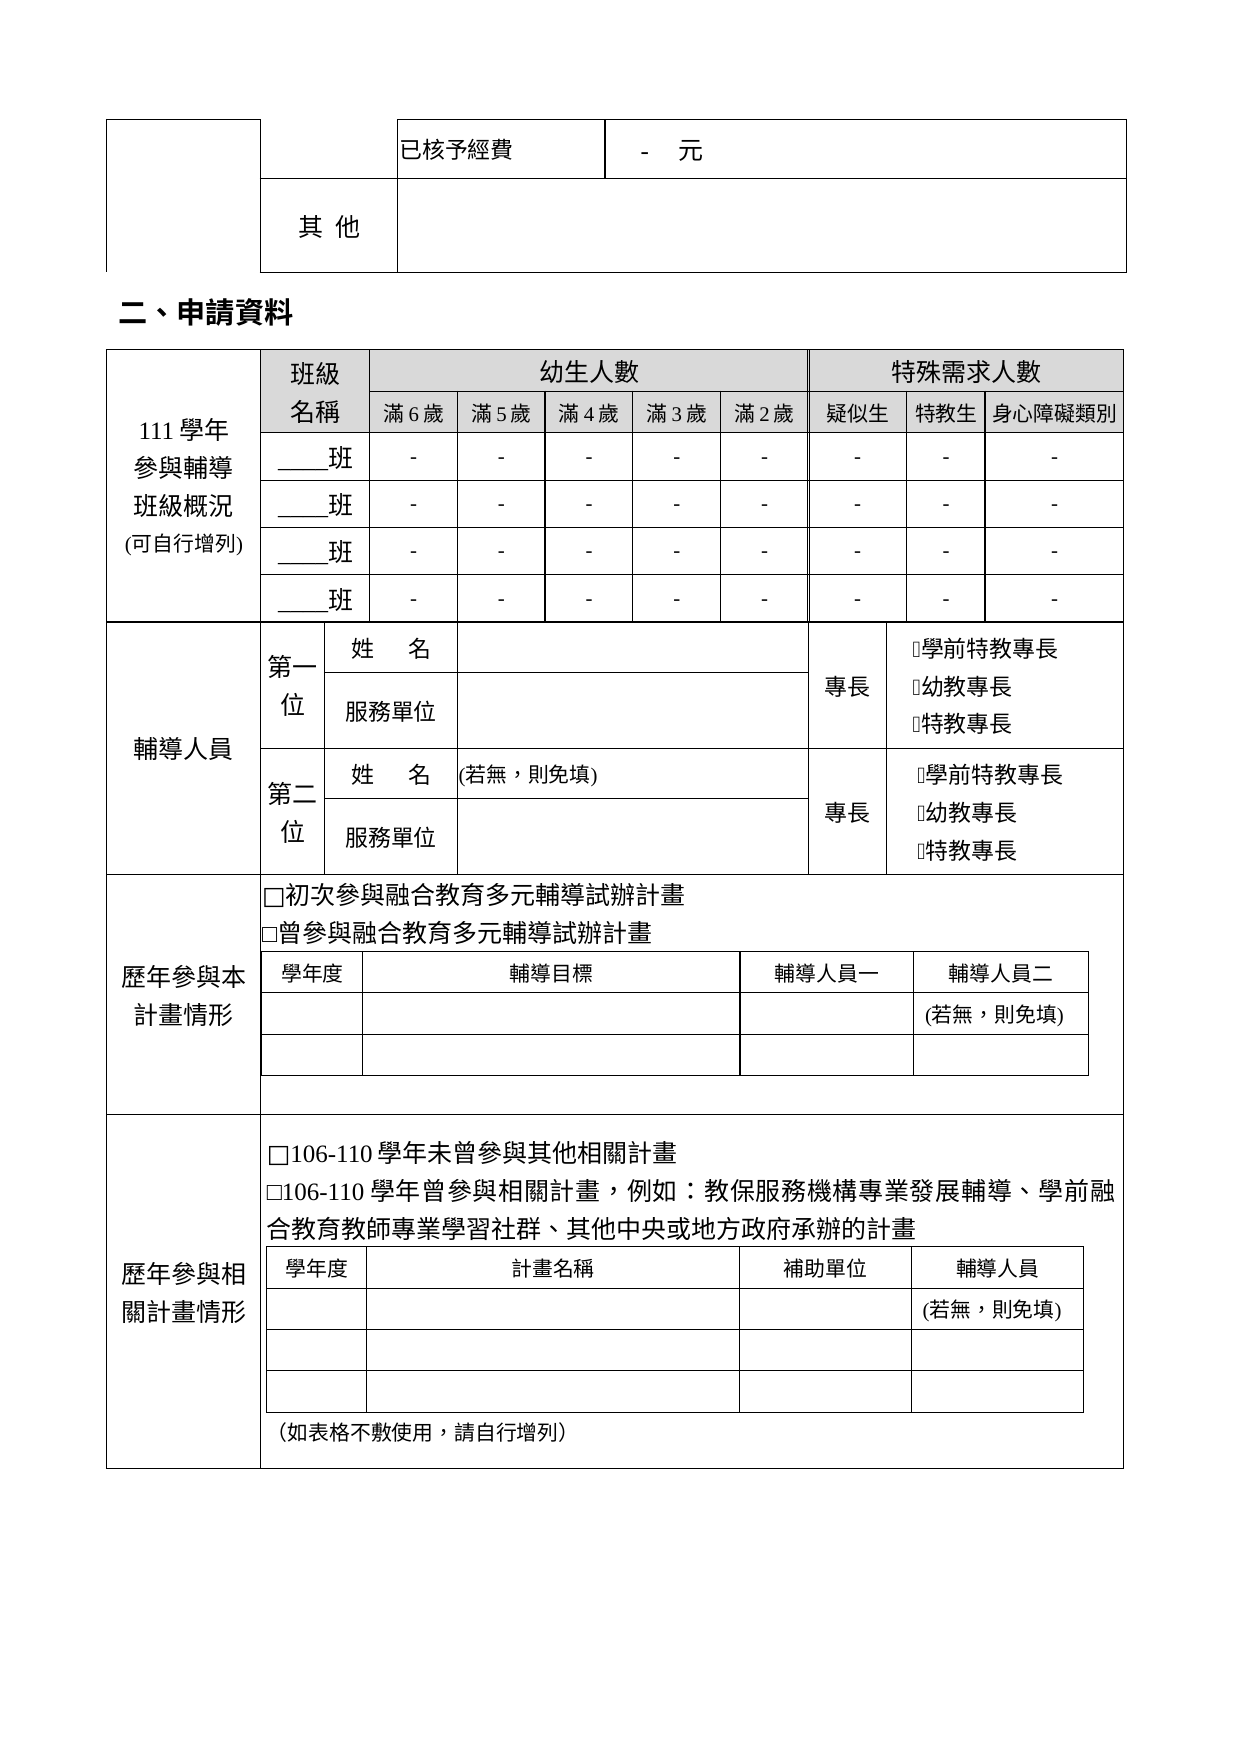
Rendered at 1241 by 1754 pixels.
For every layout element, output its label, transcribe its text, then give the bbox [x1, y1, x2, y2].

table_cell 專長 [809, 749, 886, 874]
table_cell [363, 1035, 739, 1075]
table_cell 歷年參與相關計畫情形 [107, 1115, 260, 1468]
table_header 輔導人員一 [741, 952, 913, 992]
table_cell [912, 1330, 1083, 1370]
table_cell 輔導人員 [107, 623, 260, 874]
table_cell 滿5歲 [458, 392, 544, 432]
table_header 特殊需求人數 [810, 350, 1123, 391]
table_cell - [810, 481, 906, 527]
table_cell [914, 1035, 1088, 1075]
table_cell □106-110學年未曾參與其他相關計畫 □106-110學年曾參與相關計畫，例如：教保服務機構專業發展輔導、學前融合教育教師專業學習社群、其他中央或地方政府承辦的計畫 （如表格不敷使用，請自行增列） [261, 1115, 1123, 1468]
table_cell 滿3歲 [633, 392, 720, 432]
table_cell - [986, 528, 1123, 574]
table_cell [740, 1371, 911, 1412]
table_cell - [546, 575, 632, 621]
table_cell - [370, 575, 457, 621]
table_cell 身心障礙類別 [986, 392, 1123, 432]
table_cell [458, 673, 808, 748]
table_cell ____班 [261, 575, 369, 621]
table_cell [740, 1330, 911, 1370]
table_cell - [907, 528, 984, 574]
table_cell - [633, 481, 720, 527]
table_cell [367, 1371, 739, 1412]
table_cell [912, 1371, 1083, 1412]
table_cell - [907, 481, 984, 527]
table_header 幼生人數 [370, 350, 807, 391]
table_cell [107, 120, 260, 272]
table_header 111學年 參與輔導 班級概況 (可自行增列) [107, 350, 260, 621]
table_cell 元 [606, 120, 1126, 178]
table_cell 歷年參與本計畫情形 [107, 875, 260, 1114]
table_cell - [986, 481, 1123, 527]
table_cell ____班 [261, 433, 369, 479]
table_cell - [907, 575, 984, 621]
table_cell - [810, 433, 906, 479]
table_cell (若無，則免填) [914, 993, 1088, 1033]
table_cell - [458, 481, 544, 527]
table_cell - [721, 481, 807, 527]
table_cell (若無，則免填) [458, 749, 808, 798]
table_cell 滿4歲 [546, 392, 632, 432]
table_cell 第二位 [261, 749, 324, 874]
table_header 輔導目標 [363, 952, 739, 992]
table_cell ____班 [261, 528, 369, 574]
table_cell 滿6歲 [370, 392, 457, 432]
table_header 學年度 [262, 952, 362, 992]
table_cell - [633, 528, 720, 574]
table_cell 服務單位 [325, 673, 457, 748]
table_cell - [986, 575, 1123, 621]
table_header 補助單位 [740, 1247, 911, 1287]
table_cell [367, 1289, 739, 1329]
text 二、申請資料 [118, 273, 1122, 349]
table_cell - [546, 528, 632, 574]
table_cell - [633, 433, 720, 479]
table_cell [458, 623, 808, 672]
table_cell 疑似生 [810, 392, 906, 432]
table_cell - [721, 575, 807, 621]
table_cell - [546, 433, 632, 479]
table_cell [267, 1330, 366, 1370]
table_cell 姓 名 [325, 749, 457, 798]
table_cell - [458, 433, 544, 479]
table_cell ____班 [261, 481, 369, 527]
table_cell [398, 179, 1126, 272]
table_cell [740, 1289, 911, 1329]
table_cell - [458, 575, 544, 621]
table_cell - [907, 433, 984, 479]
table_cell [741, 1035, 913, 1075]
table_cell [267, 1289, 366, 1329]
table_header 輔導人員二 [914, 952, 1088, 992]
table_cell - [370, 481, 457, 527]
table_cell - [810, 575, 906, 621]
table_cell - [546, 481, 632, 527]
table_cell 姓 名 [325, 623, 457, 672]
table_cell [267, 1371, 366, 1412]
table_cell - [721, 433, 807, 479]
table_header 輔導人員 [912, 1247, 1083, 1287]
table_cell 其 他 [261, 179, 397, 272]
table_cell □初次參與融合教育多元輔導試辦計畫 □曾參與融合教育多元輔導試辦計畫 [261, 875, 1123, 1114]
table_cell - [721, 528, 807, 574]
table_cell 專長 [809, 623, 886, 748]
table_header 計畫名稱 [367, 1247, 739, 1287]
table_cell - [810, 528, 906, 574]
table_cell 學前特教專長 幼教專長 特教專長 [887, 749, 1123, 874]
table_cell - [633, 575, 720, 621]
table_cell - [458, 528, 544, 574]
table_header 學年度 [267, 1247, 366, 1287]
table_cell [367, 1330, 739, 1370]
table_cell (若無，則免填) [912, 1289, 1083, 1329]
table_cell 第一位 [261, 623, 324, 748]
table_cell [262, 1035, 362, 1075]
table_cell [261, 119, 397, 178]
table_cell - [370, 433, 457, 479]
table_cell [741, 993, 913, 1033]
table_cell - [986, 433, 1123, 479]
table_cell 已核予經費 [398, 120, 604, 178]
table_header 班級 名稱 [261, 350, 369, 432]
table_cell 滿2歲 [721, 392, 807, 432]
table_cell 學前特教專長 幼教專長 特教專長 [887, 623, 1123, 748]
table_cell 服務單位 [325, 799, 457, 874]
table_cell [458, 799, 808, 874]
table_cell [262, 993, 362, 1033]
table_cell [363, 993, 739, 1033]
table_cell 特教生 [907, 392, 984, 432]
table_cell - [370, 528, 457, 574]
